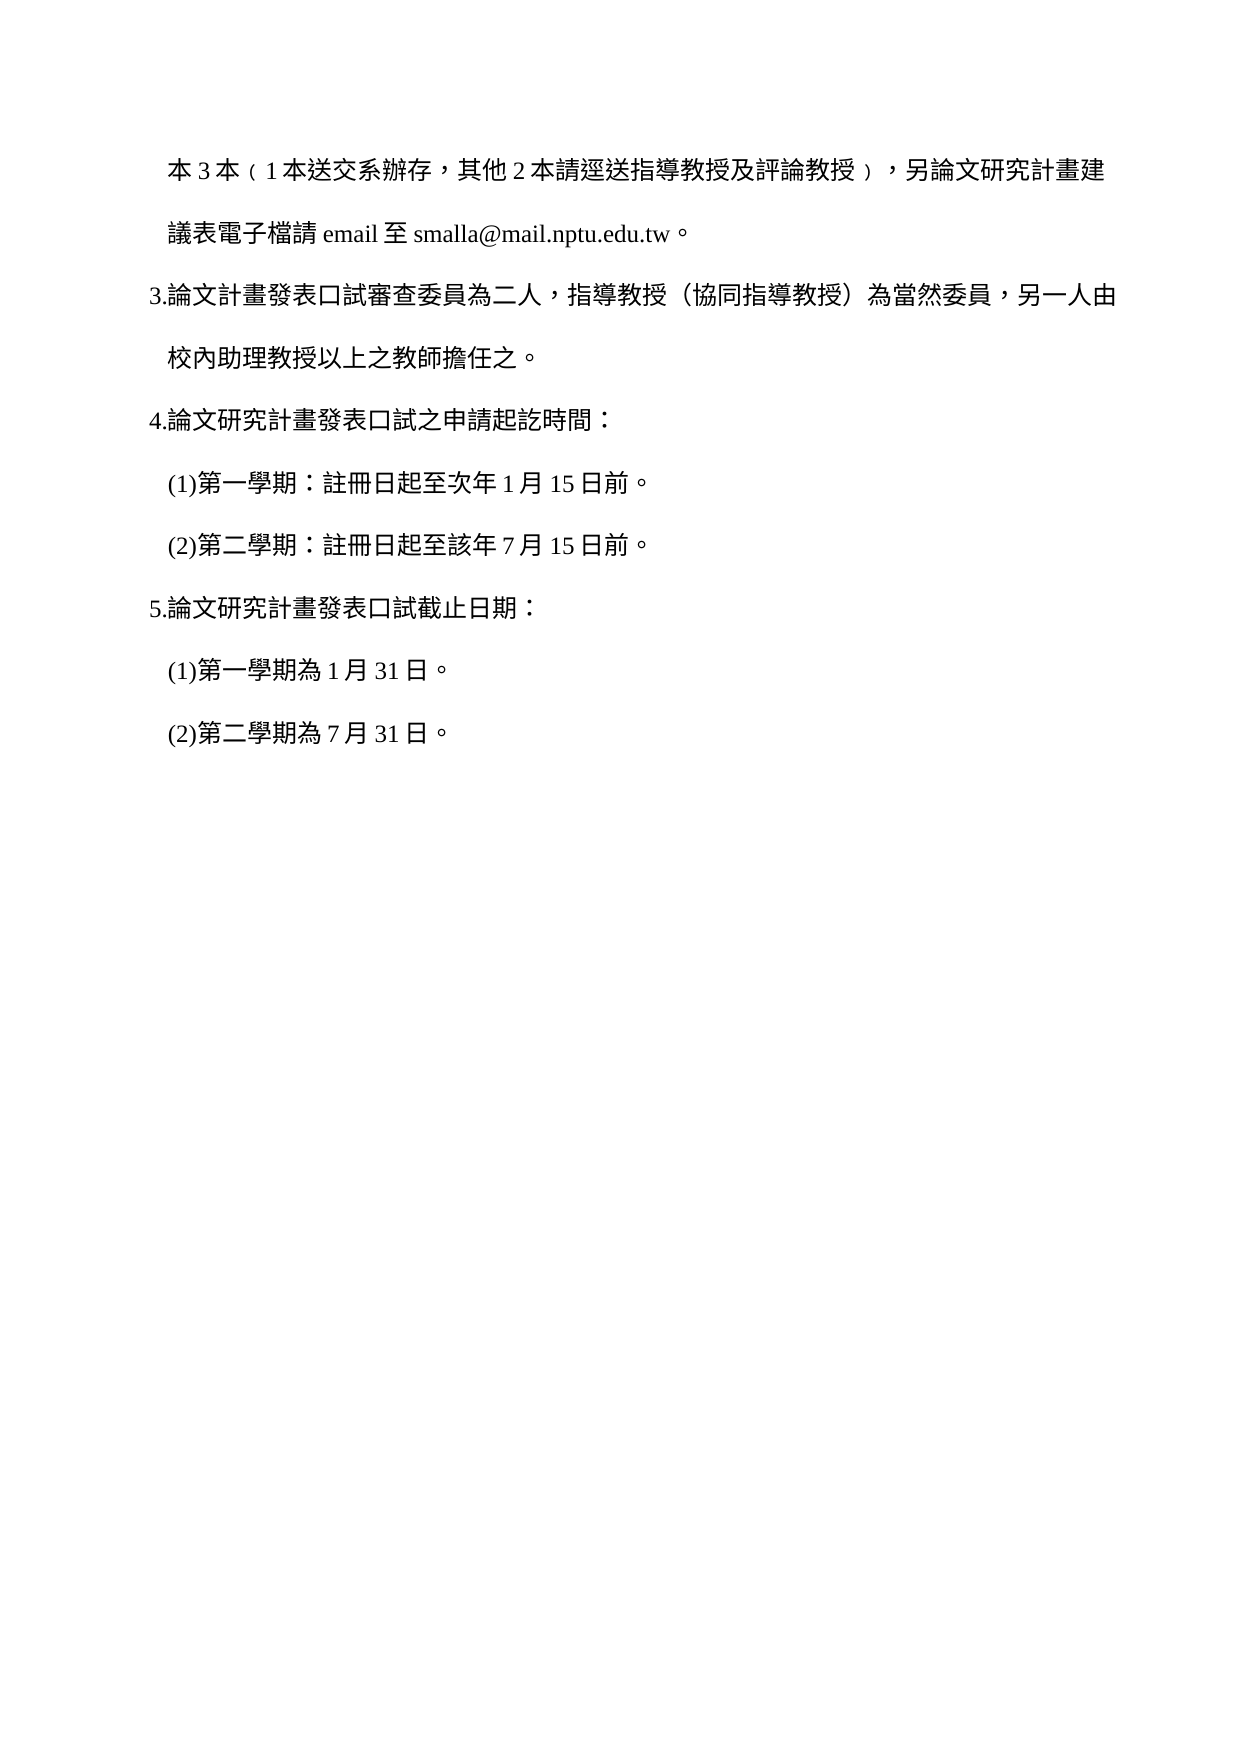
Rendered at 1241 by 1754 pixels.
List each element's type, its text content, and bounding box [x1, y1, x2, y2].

text (2)第二學期：註冊日起至該年7月15日前。 [143, 502, 1122, 564]
text 本3本﹙1本送交系辦存，其他2本請逕送指導教授及評論教授﹚，另論文研究計畫建議表電子檔請email至smalla@mail.nptu.edu.tw。 [149, 127, 1122, 252]
text (1)第一學期為1月31日。 [143, 627, 1122, 689]
text 4.論文研究計畫發表口試之申請起訖時間： [149, 377, 1122, 439]
text 5.論文研究計畫發表口試截止日期： [149, 564, 1122, 627]
text (2)第二學期為7月31日。 [143, 689, 1122, 752]
text (1)第一學期：註冊日起至次年1月15日前。 [143, 439, 1122, 502]
text 3.論文計畫發表口試審查委員為二人，指導教授（協同指導教授）為當然委員，另一人由校內助理教授以上之教師擔任之。 [149, 252, 1122, 377]
